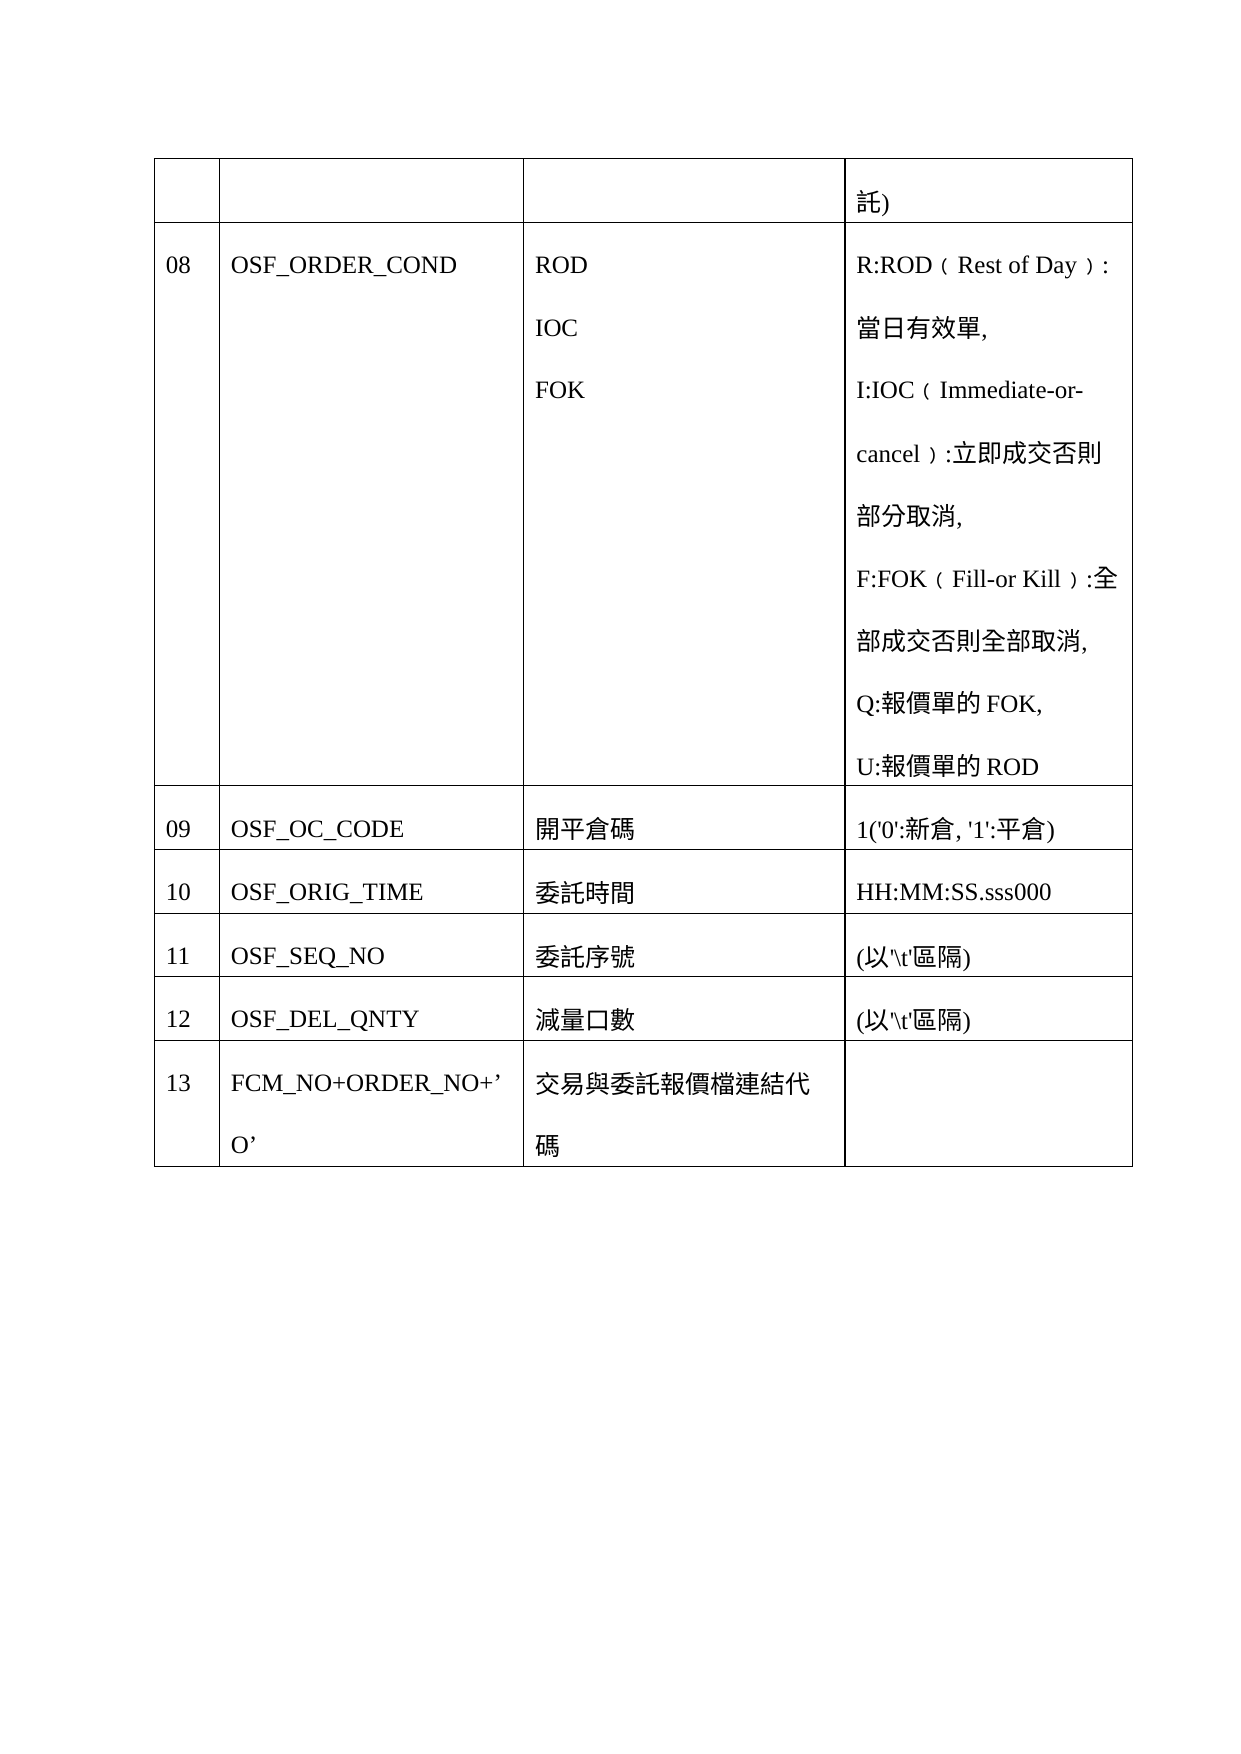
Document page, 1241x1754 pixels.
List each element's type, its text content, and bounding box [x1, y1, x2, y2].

table_cell 1('0':新倉, '1':平倉) [846, 786, 1132, 849]
table_cell 09 [155, 786, 219, 849]
table_cell OSF_DEL_QNTY [220, 977, 523, 1039]
table_cell 12 [155, 977, 219, 1039]
table_cell 託) [846, 159, 1132, 222]
table_cell 10 [155, 850, 219, 912]
table_cell 委託時間 [524, 850, 844, 912]
table_cell R:ROD﹙Rest of Day﹚:當日有效單, I:IOC﹙Immediate-or-cancel﹚:立即成交否則部分取消, F:FOK﹙Fill-or Kill﹚:全部成交否則全部取消, Q:報價單的FOK, U:報價單的ROD [846, 223, 1132, 785]
table_cell OSF_SEQ_NO [220, 914, 523, 976]
table_cell OSF_ORIG_TIME [220, 850, 523, 912]
table_cell 08 [155, 223, 219, 785]
table_cell [846, 1041, 1132, 1166]
table_cell 開平倉碼 [524, 786, 844, 849]
table_cell OSF_ORDER_COND [220, 223, 523, 785]
table_cell ROD IOC FOK [524, 223, 844, 785]
table_cell [220, 159, 523, 222]
table_cell (以'\t'區隔) [846, 977, 1132, 1039]
table_cell 減量口數 [524, 977, 844, 1039]
table_cell 13 [155, 1041, 219, 1166]
table_cell (以'\t'區隔) [846, 914, 1132, 976]
table_cell FCM_NO+ORDER_NO+’O’ [220, 1041, 523, 1166]
table_cell HH:MM:SS.sss000 [846, 850, 1132, 912]
table_cell 委託序號 [524, 914, 844, 976]
table_cell [155, 159, 219, 222]
table_cell OSF_OC_CODE [220, 786, 523, 849]
table_cell [524, 159, 844, 222]
table_cell 交易與委託報價檔連結代碼 [524, 1041, 844, 1166]
table_cell 11 [155, 914, 219, 976]
